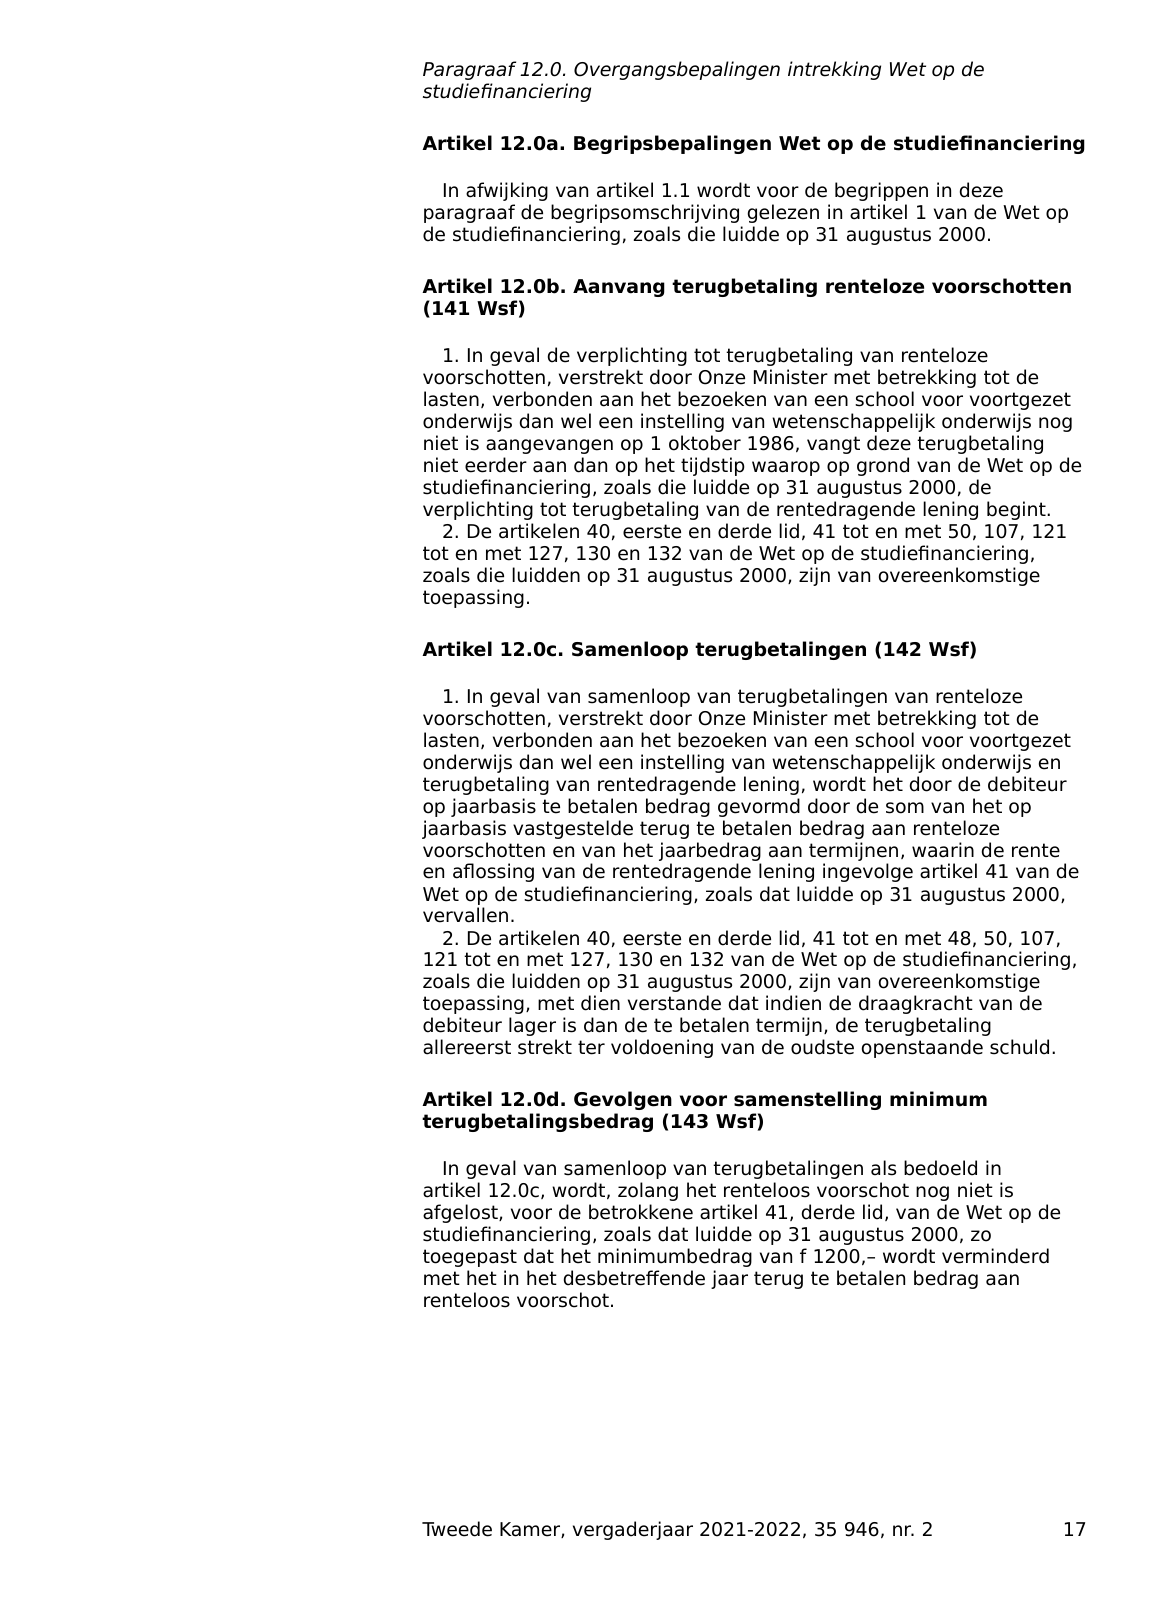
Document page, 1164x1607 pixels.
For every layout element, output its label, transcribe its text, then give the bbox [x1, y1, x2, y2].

subtitle Artikel 12.0c. Samenloop terugbetalingen (142 Wsf) [422, 639, 1087, 661]
text 2. De artikelen 40, eerste en derde lid, 41 tot en met 48, 50, 107, 121 tot en met 127, 130 en 132 van de Wet op de studiefinanciering, zoals die luidden op 31 augustus 2000, zijn van overeenkomstige toepassing, met dien verstande dat indien de draagkracht van de debiteur lager is dan de te betalen termijn, de terugbetaling allereerst strekt ter voldoening van de oudste openstaande schuld. [422, 927, 1087, 1059]
text 2. De artikelen 40, eerste en derde lid, 41 tot en met 50, 107, 121 tot en met 127, 130 en 132 van de Wet op de studiefinanciering, zoals die luidden op 31 augustus 2000, zijn van overeenkomstige toepassing. [422, 521, 1087, 609]
subtitle Paragraaf 12.0. Overgangsbepalingen intrekking Wet op de studiefinanciering [422, 59, 1087, 103]
subtitle Artikel 12.0a. Begripsbepalingen Wet op de studiefinanciering [422, 133, 1087, 155]
text In geval van samenloop van terugbetalingen als bedoeld in artikel 12.0c, wordt, zolang het renteloos voorschot nog niet is afgelost, voor de betrokkene artikel 41, derde lid, van de Wet op de studiefinanciering, zoals dat luidde op 31 augustus 2000, zo toegepast dat het minimumbedrag van f 1200,– wordt verminderd met het in het desbetreffende jaar terug te betalen bedrag aan renteloos voorschot. [422, 1158, 1087, 1312]
text In afwijking van artikel 1.1 wordt voor de begrippen in deze paragraaf de begripsomschrijving gelezen in artikel 1 van de Wet op de studiefinanciering, zoals die luidde op 31 augustus 2000. [422, 180, 1087, 246]
subtitle Artikel 12.0d. Gevolgen voor samenstelling minimum terugbetalingsbedrag (143 Wsf) [422, 1089, 1087, 1133]
text 1. In geval van samenloop van terugbetalingen van renteloze voorschotten, verstrekt door Onze Minister met betrekking tot de lasten, verbonden aan het bezoeken van een school voor voortgezet onderwijs dan wel een instelling van wetenschappelijk onderwijs en terugbetaling van rentedragende lening, wordt het door de debiteur op jaarbasis te betalen bedrag gevormd door de som van het op jaarbasis vastgestelde terug te betalen bedrag aan renteloze voorschotten en van het jaarbedrag aan termijnen, waarin de rente en aflossing van de rentedragende lening ingevolge artikel 41 van de Wet op de studiefinanciering, zoals dat luidde op 31 augustus 2000, vervallen. [422, 686, 1087, 927]
subtitle Artikel 12.0b. Aanvang terugbetaling renteloze voorschotten (141 Wsf) [422, 276, 1087, 320]
text 1. In geval de verplichting tot terugbetaling van renteloze voorschotten, verstrekt door Onze Minister met betrekking tot de lasten, verbonden aan het bezoeken van een school voor voortgezet onderwijs dan wel een instelling van wetenschappelijk onderwijs nog niet is aangevangen op 1 oktober 1986, vangt deze terugbetaling niet eerder aan dan op het tijdstip waarop op grond van de Wet op de studiefinanciering, zoals die luidde op 31 augustus 2000, de verplichting tot terugbetaling van de rentedragende lening begint. [422, 345, 1087, 521]
